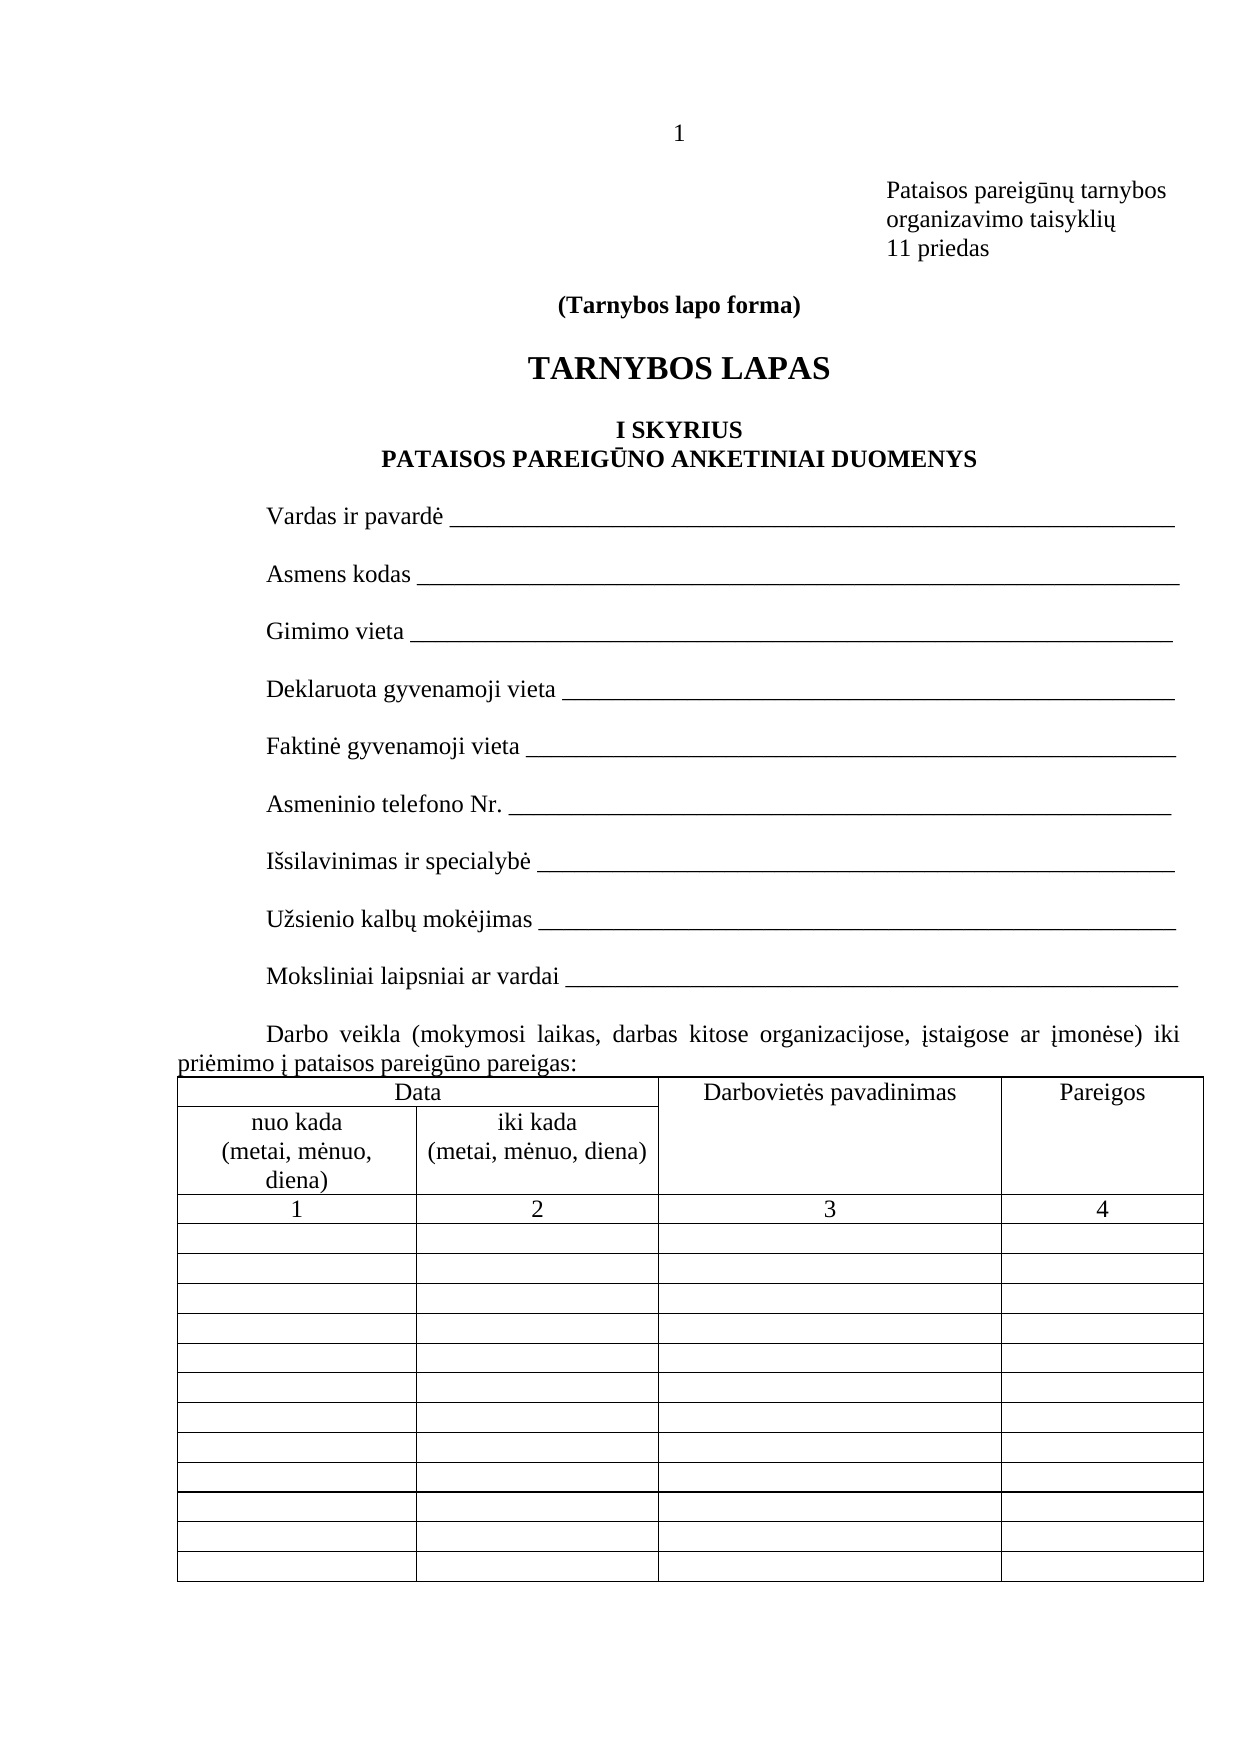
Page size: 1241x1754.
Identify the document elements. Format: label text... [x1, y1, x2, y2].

table_cell [659, 1344, 1001, 1372]
table_cell [1002, 1403, 1203, 1432]
table_cell [178, 1284, 416, 1313]
title Asmeninio telefono Nr. _____________________________________________________ [177, 789, 1181, 818]
table_cell [178, 1344, 416, 1372]
table_cell [659, 1284, 1001, 1313]
table_cell [1002, 1344, 1203, 1372]
title Deklaruota gyvenamoji vieta _________________________________________________ [177, 674, 1181, 703]
table_cell [178, 1433, 416, 1462]
table_cell [178, 1254, 416, 1283]
title I SKYRIUS [177, 415, 1181, 444]
table_cell [659, 1552, 1001, 1581]
title Darbo veikla (mokymosi laikas, darbas kitose organizacijose, įstaigose ar įmonėse) iki priėmimo į pataisos pareigūno pareigas: [177, 1019, 1181, 1076]
table_cell [178, 1373, 416, 1402]
table_cell [659, 1314, 1001, 1342]
table_cell [417, 1284, 658, 1313]
table_cell [1002, 1463, 1203, 1491]
table_cell [1002, 1373, 1203, 1402]
table_cell [178, 1522, 416, 1551]
table_cell [1002, 1284, 1203, 1313]
table_cell [1002, 1552, 1203, 1581]
title Gimimo vieta _____________________________________________________________ [177, 616, 1181, 645]
table_cell [1002, 1433, 1203, 1462]
table_cell [417, 1552, 658, 1581]
title PATAISOS PAREIGŪNO ANKETINIAI DUOMENYS [177, 444, 1181, 473]
table_cell [178, 1493, 416, 1521]
table_header Darbovietės pavadinimas [659, 1078, 1001, 1193]
table_cell [417, 1463, 658, 1491]
table_cell 3 [659, 1195, 1001, 1223]
title Išsilavinimas ir specialybė ___________________________________________________ [177, 846, 1181, 875]
table_cell [659, 1373, 1001, 1402]
table_cell [659, 1493, 1001, 1521]
table_cell iki kada (metai, mėnuo, diena) [417, 1107, 658, 1193]
table_cell [178, 1403, 416, 1432]
title Moksliniai laipsniai ar vardai _________________________________________________ [177, 961, 1181, 990]
table_cell [659, 1224, 1001, 1253]
table_cell [178, 1552, 416, 1581]
text TARNYBOS LAPAS [177, 348, 1181, 386]
text organizavimo taisyklių [709, 204, 1181, 233]
title (Tarnybos lapo forma) [177, 291, 1181, 319]
title Faktinė gyvenamoji vieta ____________________________________________________ [177, 731, 1181, 760]
table_cell [659, 1522, 1001, 1551]
table_cell [417, 1433, 658, 1462]
table_cell 4 [1002, 1195, 1203, 1223]
table_cell 1 [178, 1195, 416, 1223]
table_cell [659, 1254, 1001, 1283]
table_cell [1002, 1522, 1203, 1551]
table_header Data [178, 1078, 658, 1106]
table_cell [1002, 1493, 1203, 1521]
title Užsienio kalbų mokėjimas ___________________________________________________ [177, 904, 1181, 933]
table_cell [417, 1314, 658, 1342]
table_cell nuo kada (metai, mėnuo, diena) [178, 1107, 416, 1193]
table_cell [659, 1403, 1001, 1432]
table_cell [417, 1254, 658, 1283]
table_cell [178, 1224, 416, 1253]
table_cell [417, 1493, 658, 1521]
title Vardas ir pavardė __________________________________________________________ [177, 501, 1181, 530]
table_cell [1002, 1224, 1203, 1253]
table_cell [659, 1463, 1001, 1491]
table_header Pareigos [1002, 1078, 1203, 1193]
table_cell [178, 1314, 416, 1342]
table_cell [417, 1522, 658, 1551]
table_cell [417, 1403, 658, 1432]
table_cell [1002, 1314, 1203, 1342]
table_cell [178, 1463, 416, 1491]
table_cell [1002, 1254, 1203, 1283]
title Asmens kodas _____________________________________________________________ [177, 559, 1181, 588]
text Pataisos pareigūnų tarnybos [886, 176, 1181, 204]
table_cell 2 [417, 1195, 658, 1223]
table_cell [417, 1344, 658, 1372]
table_cell [659, 1433, 1001, 1462]
table_cell [417, 1224, 658, 1253]
table_cell [417, 1373, 658, 1402]
text 11 priedas [177, 233, 1181, 262]
